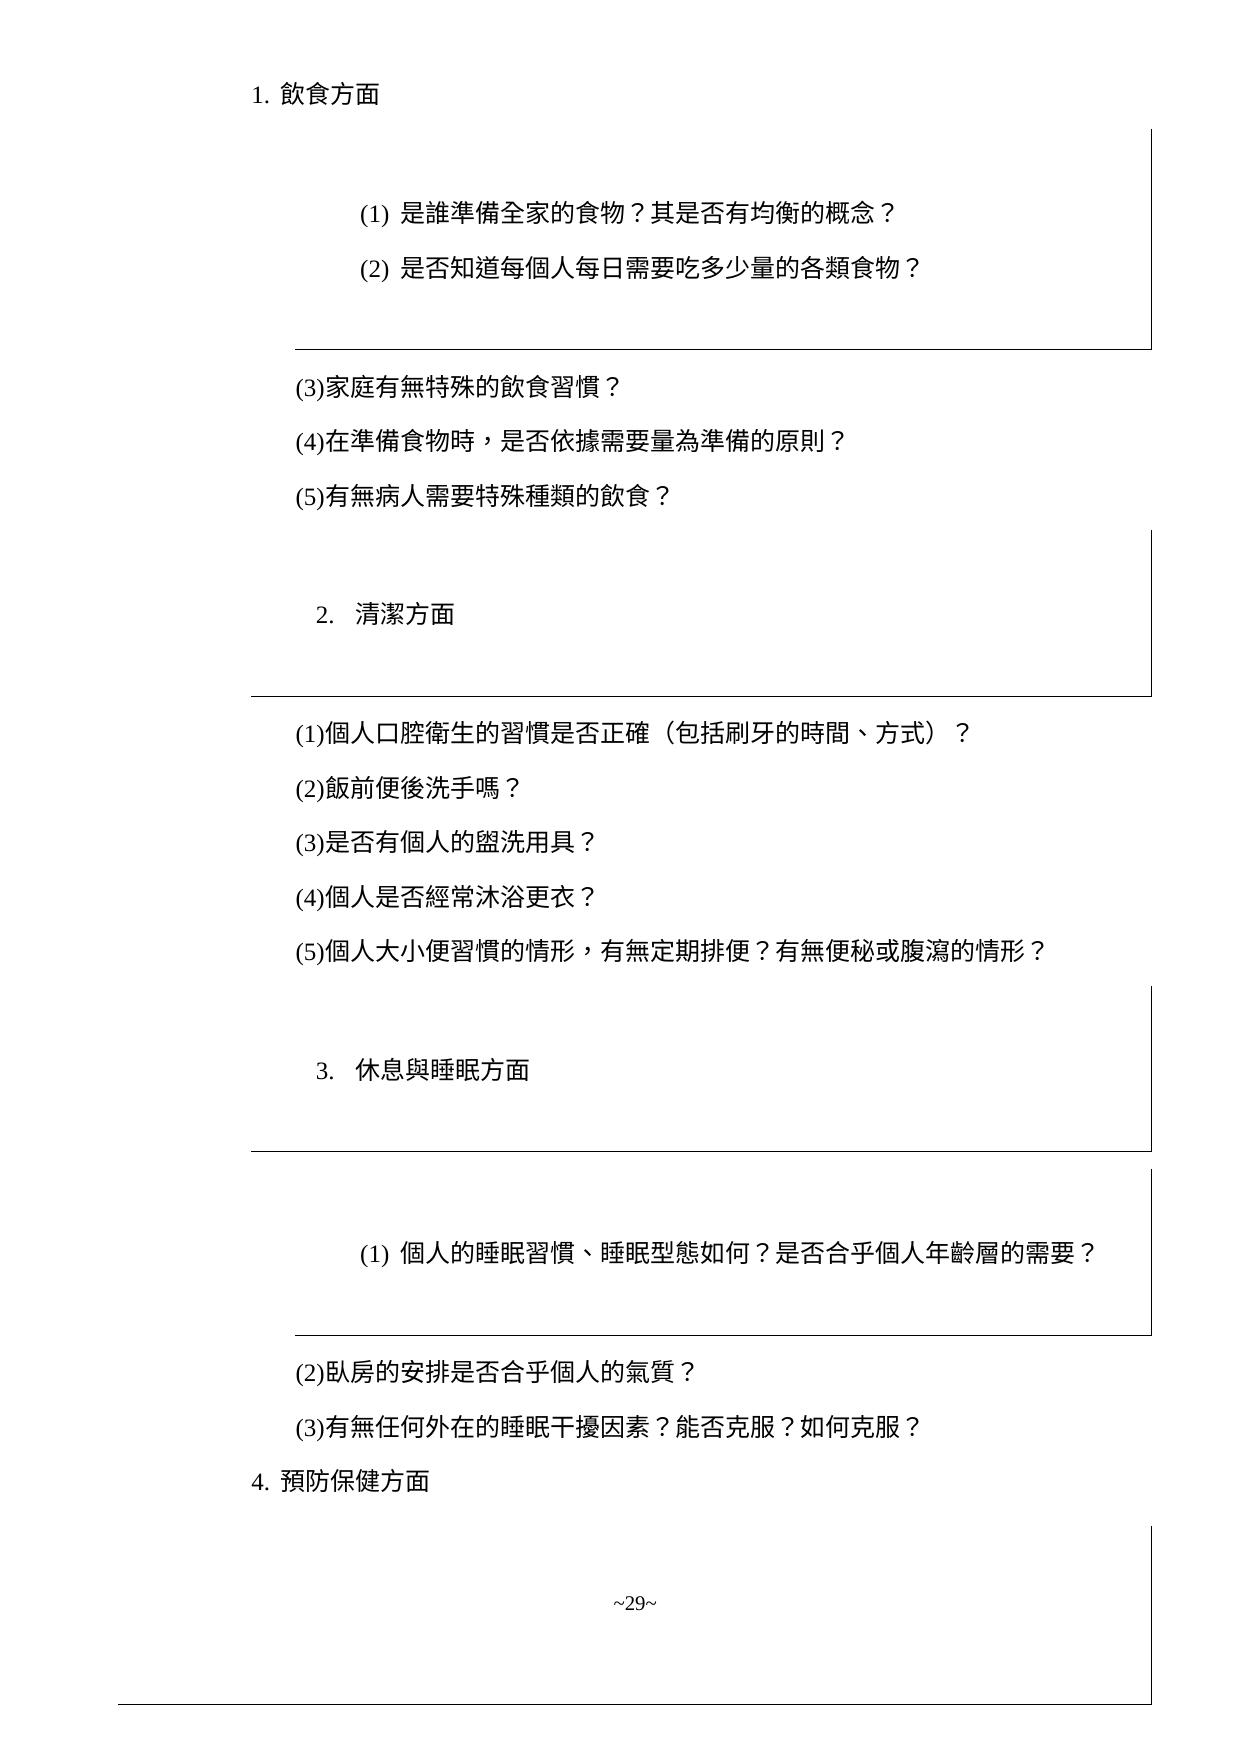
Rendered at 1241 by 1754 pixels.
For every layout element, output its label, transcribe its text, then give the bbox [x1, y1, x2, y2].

list 有無任何外在的睡眠干擾因素？能否克服？如何克服？ [295, 1407, 1152, 1443]
list 是誰準備全家的食物？其是否有均衡的概念？ [295, 129, 1151, 184]
list 休息與睡眠方面 [251, 986, 1151, 1151]
list 清潔方面 [251, 530, 1151, 696]
list 家庭有無特殊的飲食習慣？ [295, 367, 1152, 403]
list 是否知道每個人每日需要吃多少量的各類食物？ [295, 184, 1152, 349]
list 是否有個人的盥洗用具？ [295, 823, 1152, 859]
list 臥房的安排是否合乎個人的氣質？ [295, 1353, 1152, 1389]
list 在準備食物時，是否依據需要量為準備的原則？ [295, 422, 1152, 458]
list 預防保健方面 [251, 1462, 1152, 1498]
list 個人大小便習慣的情形，有無定期排便？有無便秘或腹瀉的情形？ [295, 931, 1152, 968]
list 個人口腔衛生的習慣是否正確（包括刷牙的時間、方式）？ [295, 714, 1152, 750]
list 個人是否經常沐浴更衣？ [295, 877, 1152, 913]
list 飲食方面 [251, 75, 1152, 111]
list 有無病人需要特殊種類的飲食？ [295, 476, 1152, 512]
list 飯前便後洗手嗎？ [295, 768, 1152, 804]
list 個人的睡眠習慣、睡眠型態如何？是否合乎個人年齡層的需要？ [295, 1169, 1151, 1335]
